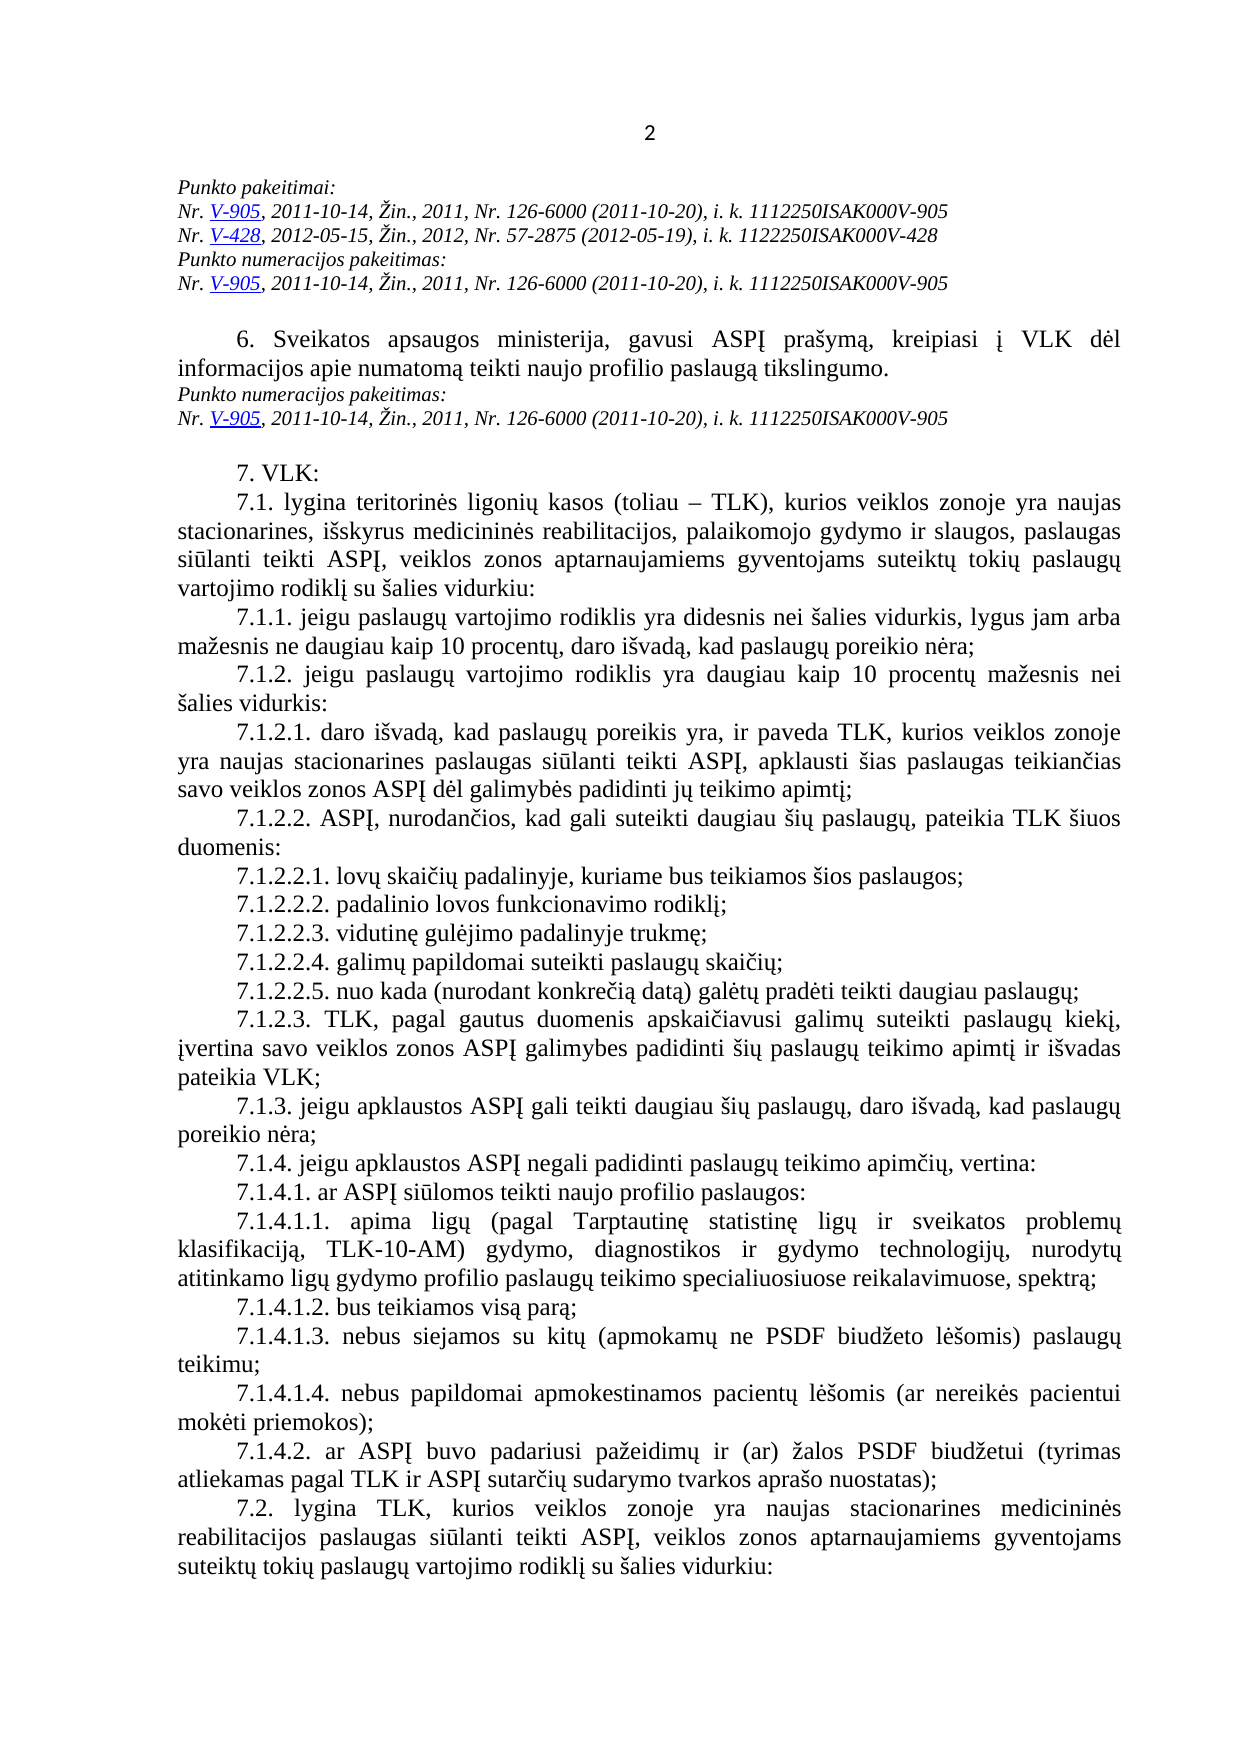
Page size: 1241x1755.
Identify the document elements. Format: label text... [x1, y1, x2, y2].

text 7.1.2.2.1. lovų skaičių padalinyje, kuriame bus teikiamos šios paslaugos; [177, 861, 1122, 889]
text 7.1.2. jeigu paslaugų vartojimo rodiklis yra daugiau kaip 10 procentų mažesnis nei šalies vidurkis: [177, 659, 1122, 717]
text 7.1.2.2. ASPĮ, nurodančios, kad gali suteikti daugiau šių paslaugų, pateikia TLK šiuos duomenis: [177, 803, 1122, 861]
text 7.1.3. jeigu apklaustos ASPĮ gali teikti daugiau šių paslaugų, daro išvadą, kad paslaugų poreikio nėra; [177, 1091, 1122, 1148]
text 7.1.2.2.3. vidutinę gulėjimo padalinyje trukmę; [177, 918, 1122, 947]
text 7.1.2.2.2. padalinio lovos funkcionavimo rodiklį; [177, 889, 1122, 918]
text 7.1.4.2. ar ASPĮ buvo padariusi pažeidimų ir (ar) žalos PSDF biudžetui (tyrimas atliekamas pagal TLK ir ASPĮ sutarčių sudarymo tvarkos aprašo nuostatas); [177, 1436, 1122, 1493]
text Nr. V-905, 2011-10-14, Žin., 2011, Nr. 126-6000 (2011-10-20), i. k. 1112250ISAK000V-905 [177, 271, 1122, 295]
text Punkto numeracijos pakeitimas: [177, 247, 1122, 271]
text Nr. V-905, 2011-10-14, Žin., 2011, Nr. 126-6000 (2011-10-20), i. k. 1112250ISAK000V-905 [177, 406, 1122, 429]
text 7.1.4.1.2. bus teikiamos visą parą; [177, 1292, 1122, 1321]
text 7.1.4.1.4. nebus papildomai apmokestinamos pacientų lėšomis (ar nereikės pacientui mokėti priemokos); [177, 1378, 1122, 1436]
text Punkto pakeitimai: [177, 175, 1122, 199]
text 7.1.2.2.5. nuo kada (nurodant konkrečią datą) galėtų pradėti teikti daugiau paslaugų; [177, 976, 1122, 1004]
text 7.1.4. jeigu apklaustos ASPĮ negali padidinti paslaugų teikimo apimčių, vertina: [177, 1148, 1122, 1177]
text 7.1.4.1.3. nebus siejamos su kitų (apmokamų ne PSDF biudžeto lėšomis) paslaugų teikimu; [177, 1321, 1122, 1378]
text 7. VLK: [177, 458, 1122, 487]
text 7.1.1. jeigu paslaugų vartojimo rodiklis yra didesnis nei šalies vidurkis, lygus jam arba mažesnis ne daugiau kaip 10 procentų, daro išvadą, kad paslaugų poreikio nėra; [177, 602, 1122, 659]
text 7.1.2.2.4. galimų papildomai suteikti paslaugų skaičių; [177, 947, 1122, 976]
text 7.2. lygina TLK, kurios veiklos zonoje yra naujas stacionarines medicininės reabilitacijos paslaugas siūlanti teikti ASPĮ, veiklos zonos aptarnaujamiems gyventojams suteiktų tokių paslaugų vartojimo rodiklį su šalies vidurkiu: [177, 1493, 1122, 1579]
text 7.1.4.1. ar ASPĮ siūlomos teikti naujo profilio paslaugos: [177, 1177, 1122, 1206]
text 7.1.4.1.1. apima ligų (pagal Tarptautinę statistinę ligų ir sveikatos problemų klasifikaciją, TLK-10-AM) gydymo, diagnostikos ir gydymo technologijų, nurodytų atitinkamo ligų gydymo profilio paslaugų teikimo specialiuosiuose reikalavimuose, spektrą; [177, 1206, 1122, 1292]
text 7.1. lygina teritorinės ligonių kasos (toliau – TLK), kurios veiklos zonoje yra naujas stacionarines, išskyrus medicininės reabilitacijos, palaikomojo gydymo ir slaugos, paslaugas siūlanti teikti ASPĮ, veiklos zonos aptarnaujamiems gyventojams suteiktų tokių paslaugų vartojimo rodiklį su šalies vidurkiu: [177, 487, 1122, 602]
text Nr. V-428, 2012-05-15, Žin., 2012, Nr. 57-2875 (2012-05-19), i. k. 1122250ISAK000V-428 [177, 223, 1122, 247]
text Punkto numeracijos pakeitimas: [177, 381, 1122, 406]
text 7.1.2.3. TLK, pagal gautus duomenis apskaičiavusi galimų suteikti paslaugų kiekį, įvertina savo veiklos zonos ASPĮ galimybes padidinti šių paslaugų teikimo apimtį ir išvadas pateikia VLK; [177, 1004, 1122, 1091]
text 6. Sveikatos apsaugos ministerija, gavusi ASPĮ prašymą, kreipiasi į VLK dėl informacijos apie numatomą teikti naujo profilio paslaugą tikslingumo. [177, 324, 1122, 381]
text Nr. V-905, 2011-10-14, Žin., 2011, Nr. 126-6000 (2011-10-20), i. k. 1112250ISAK000V-905 [177, 199, 1122, 223]
text 7.1.2.1. daro išvadą, kad paslaugų poreikis yra, ir paveda TLK, kurios veiklos zonoje yra naujas stacionarines paslaugas siūlanti teikti ASPĮ, apklausti šias paslaugas teikiančias savo veiklos zonos ASPĮ dėl galimybės padidinti jų teikimo apimtį; [177, 717, 1122, 803]
